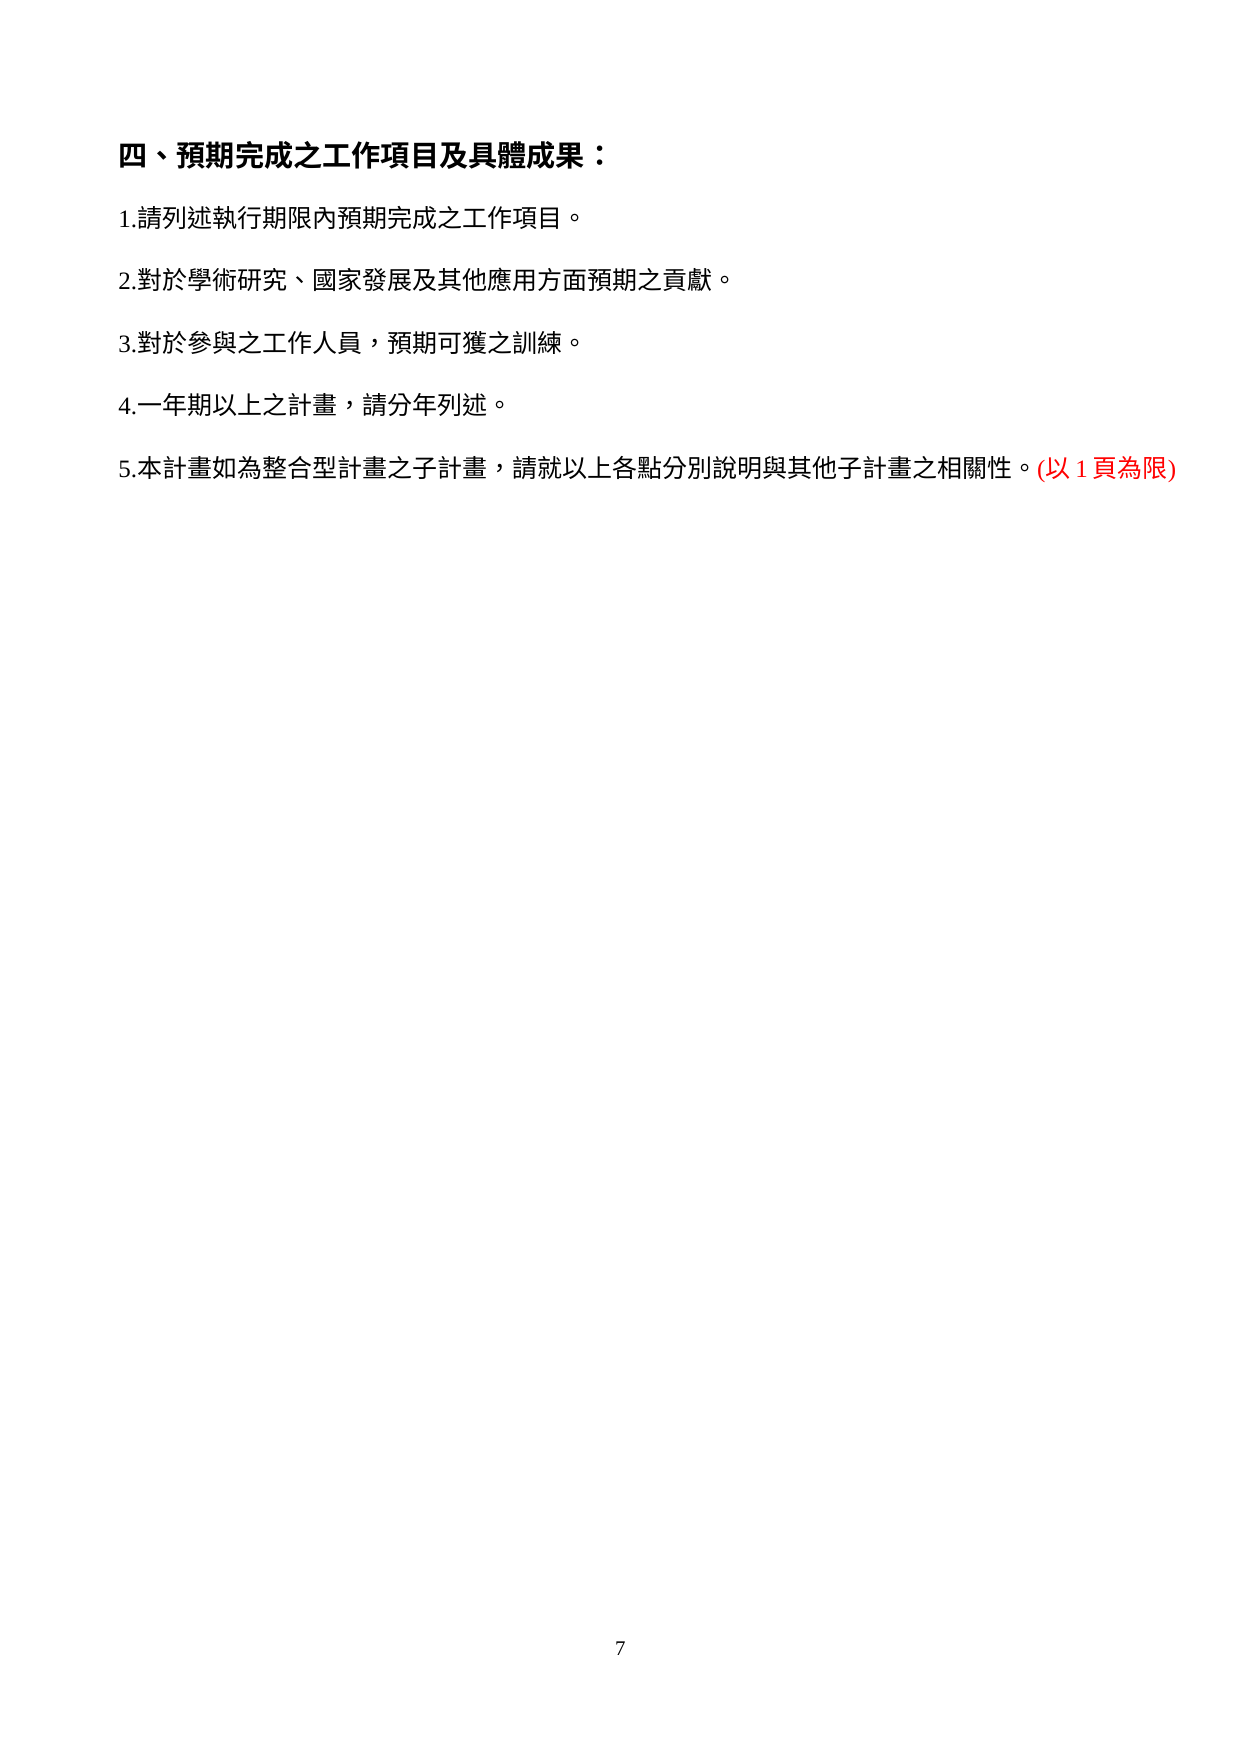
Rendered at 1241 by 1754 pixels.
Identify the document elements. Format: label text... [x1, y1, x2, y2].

text 1.請列述執行期限內預期完成之工作項目。 [118, 175, 1122, 237]
text 2.對於學術研究、國家發展及其他應用方面預期之貢獻。 [118, 237, 1122, 300]
text 3.對於參與之工作人員，預期可獲之訓練。 [118, 300, 1122, 362]
text 四、預期完成之工作項目及具體成果： [118, 112, 1122, 175]
text 5.本計畫如為整合型計畫之子計畫，請就以上各點分別說明與其他子計畫之相關性。(以1頁為限) [118, 425, 1182, 487]
text 4.一年期以上之計畫，請分年列述。 [118, 362, 1122, 425]
